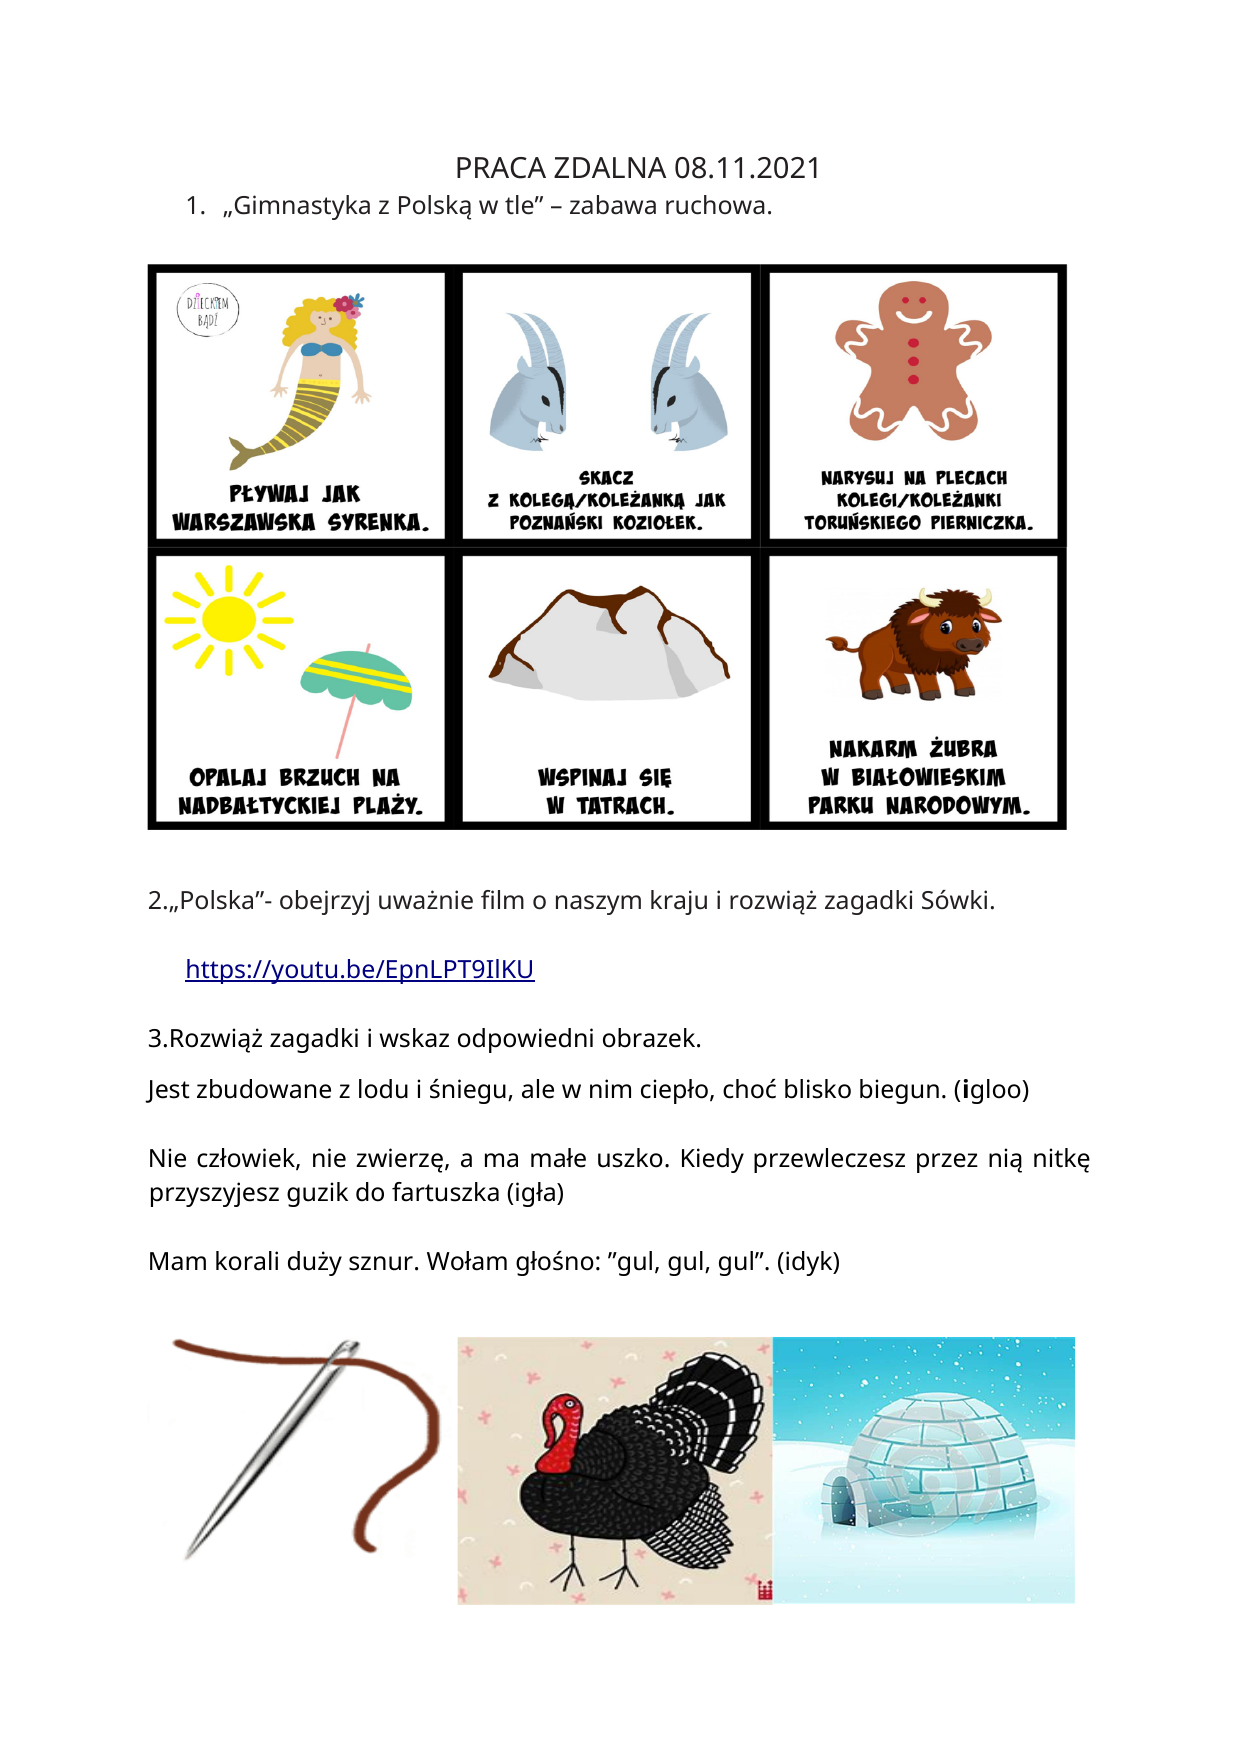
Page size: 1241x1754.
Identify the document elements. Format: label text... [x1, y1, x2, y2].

text Mam korali duży sznur. Wołam głośno: ”gul, gul, gul”. (idyk) [148, 1244, 1093, 1278]
text 2.„Polska”- obejrzyj uważnie film o naszym kraju i rozwiąż zagadki Sówki. [148, 882, 1093, 916]
text https://youtu.be/EpnLPT9IlKU [185, 952, 1093, 986]
list 3.Rozwiąż zagadki i wskaz odpowiedni obrazek. [148, 1021, 1093, 1055]
text Jest zbudowane z lodu i śniegu, ale w nim ciepło, choć blisko biegun. (igloo) [148, 1071, 1093, 1106]
text PRACA ZDALNA 08.11.2021 [185, 148, 1093, 187]
text Nie człowiek, nie zwierzę, a ma małe uszko. Kiedy przewleczesz przez nią nitkę przyszyjesz guzik do fartuszka (igła) [148, 1141, 1093, 1209]
list „Gimnastyka z Polską w tle” – zabawa ruchowa. [185, 188, 1093, 222]
